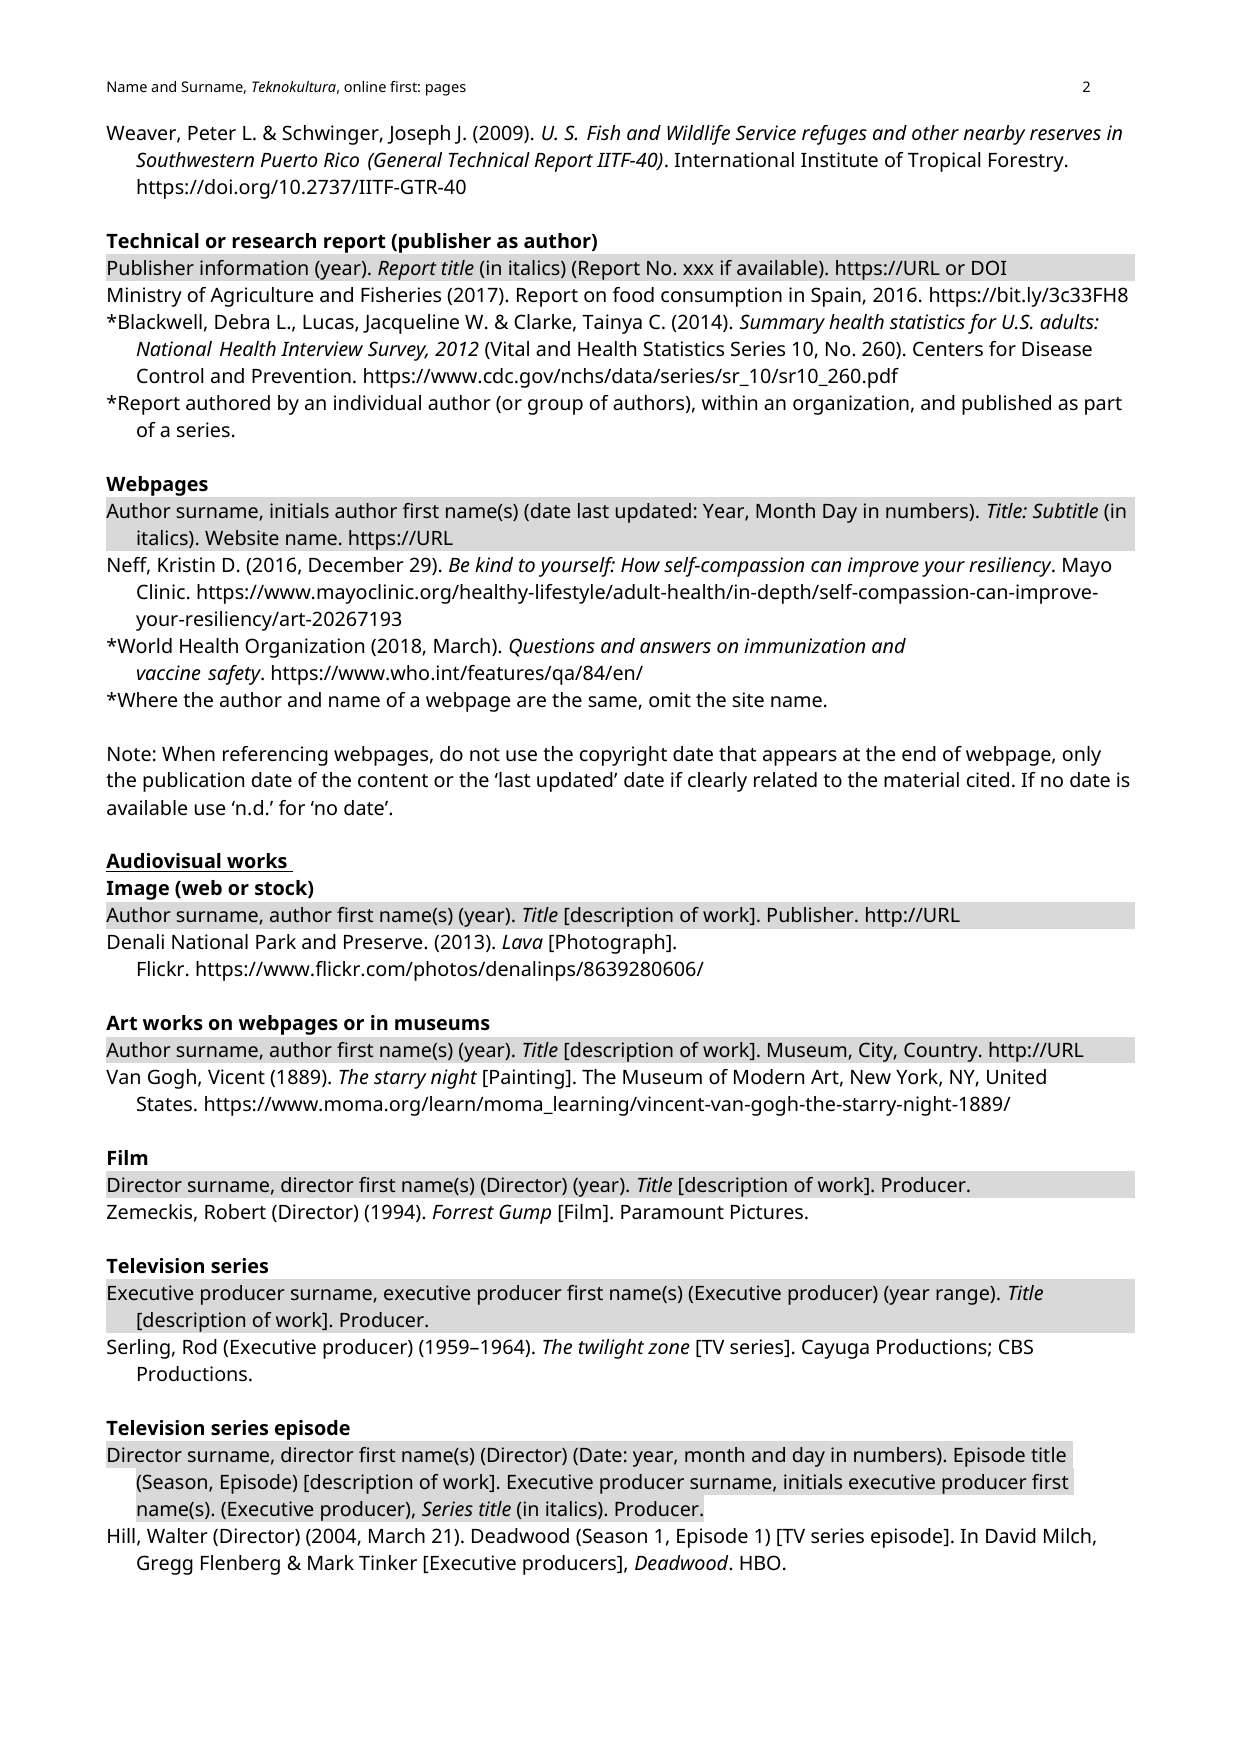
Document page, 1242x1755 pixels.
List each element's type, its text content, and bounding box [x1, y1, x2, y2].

text Publisher information (year). Report title (in italics) (Report No. xxx if available). https://URL or DOI [106, 254, 1135, 281]
text Television series episode [106, 1414, 1135, 1441]
text Hill, Walter (Director) (2004, March 21). Deadwood (Season 1, Episode 1) [TV series episode]. In David Milch, Gregg Flenberg & Mark Tinker [Executive producers], Deadwood. HBO. [106, 1522, 1135, 1576]
text Webpages [106, 470, 1135, 497]
text Audiovisual works [106, 848, 1135, 875]
text Zemeckis, Robert (Director) (1994). Forrest Gump [Film]. Paramount Pictures. [106, 1198, 1135, 1225]
text Ministry of Agriculture and Fisheries (2017). Report on food consumption in Spain, 2016. https://bit.ly/3c33FH8 [106, 281, 1135, 308]
text Film [106, 1144, 1135, 1171]
text *World Health Organization (2018, March). Questions and answers on immunization and vaccine safety. https://www.who.int/features/qa/84/en/ [106, 632, 1135, 686]
text Director surname, director first name(s) (Director) (Date: year, month and day in numbers). Episode title (Season, Episode) [description of work]. Executive producer surname, initials executive producer first name(s). (Executive producer), Series title (in italics). Producer. [106, 1441, 1135, 1522]
text Note: When referencing webpages, do not use the copyright date that appears at the end of webpage, only the publication date of the content or the ‘last updated’ date if clearly related to the material cited. If no date is available use ‘n.d.’ for ‘no date’. [106, 740, 1135, 821]
text *Where the author and name of a webpage are the same, omit the site name. [106, 686, 1135, 713]
text Weaver, Peter L. & Schwinger, Joseph J. (2009). U. S. Fish and Wildlife Service refuges and other nearby reserves in Southwestern Puerto Rico (General Technical Report IITF-40). International Institute of Tropical Forestry. https://doi.org/10.2737/IITF-GTR-40 [106, 119, 1135, 200]
text Author surname, initials author first name(s) (date last updated: Year, Month Day in numbers). Title: Subtitle (in italics). Website name. https://URL [106, 497, 1135, 551]
text *Blackwell, Debra L., Lucas, Jacqueline W. & Clarke, Tainya C. (2014). Summary health statistics for U.S. adults: National Health Interview Survey, 2012 (Vital and Health Statistics Series 10, No. 260). Centers for Disease Control and Prevention. https://www.cdc.gov/nchs/data/series/sr_10/sr10_260.pdf [106, 308, 1135, 389]
text Author surname, author first name(s) (year). Title [description of work]. Museum, City, Country. http://URL [106, 1037, 1135, 1063]
text Technical or research report (publisher as author) [106, 227, 1135, 254]
text Image (web or stock) [106, 875, 1135, 902]
text Neff, Kristin D. (2016, December 29). Be kind to yourself: How self-compassion can improve your resiliency. Mayo Clinic. https://www.mayoclinic.org/healthy-lifestyle/adult-health/in-depth/self-compassion-can-improve-your-resiliency/art-20267193 [106, 551, 1135, 632]
text Author surname, author first name(s) (year). Title [description of work]. Publisher. http://URL [106, 902, 1135, 929]
text Executive producer surname, executive producer first name(s) (Executive producer) (year range). Title [description of work]. Producer. [106, 1279, 1135, 1333]
text Serling, Rod (Executive producer) (1959–1964). The twilight zone [TV series]. Cayuga Productions; CBS Productions. [106, 1333, 1135, 1387]
text Art works on webpages or in museums [106, 1009, 1135, 1037]
text *Report authored by an individual author (or group of authors), within an organization, and published as part of a series. [106, 389, 1135, 443]
text Television series [106, 1252, 1135, 1279]
text Van Gogh, Vicent (1889). The starry night [Painting]. The Museum of Modern Art, New York, NY, United States. https://www.moma.org/learn/moma_learning/vincent-van-gogh-the-starry-night-1889/ [106, 1063, 1135, 1117]
text Denali National Park and Preserve. (2013). Lava [Photograph]. Flickr. https://www.flickr.com/photos/denalinps/8639280606/ [106, 929, 1135, 983]
text Director surname, director first name(s) (Director) (year). Title [description of work]. Producer. [106, 1171, 1135, 1198]
